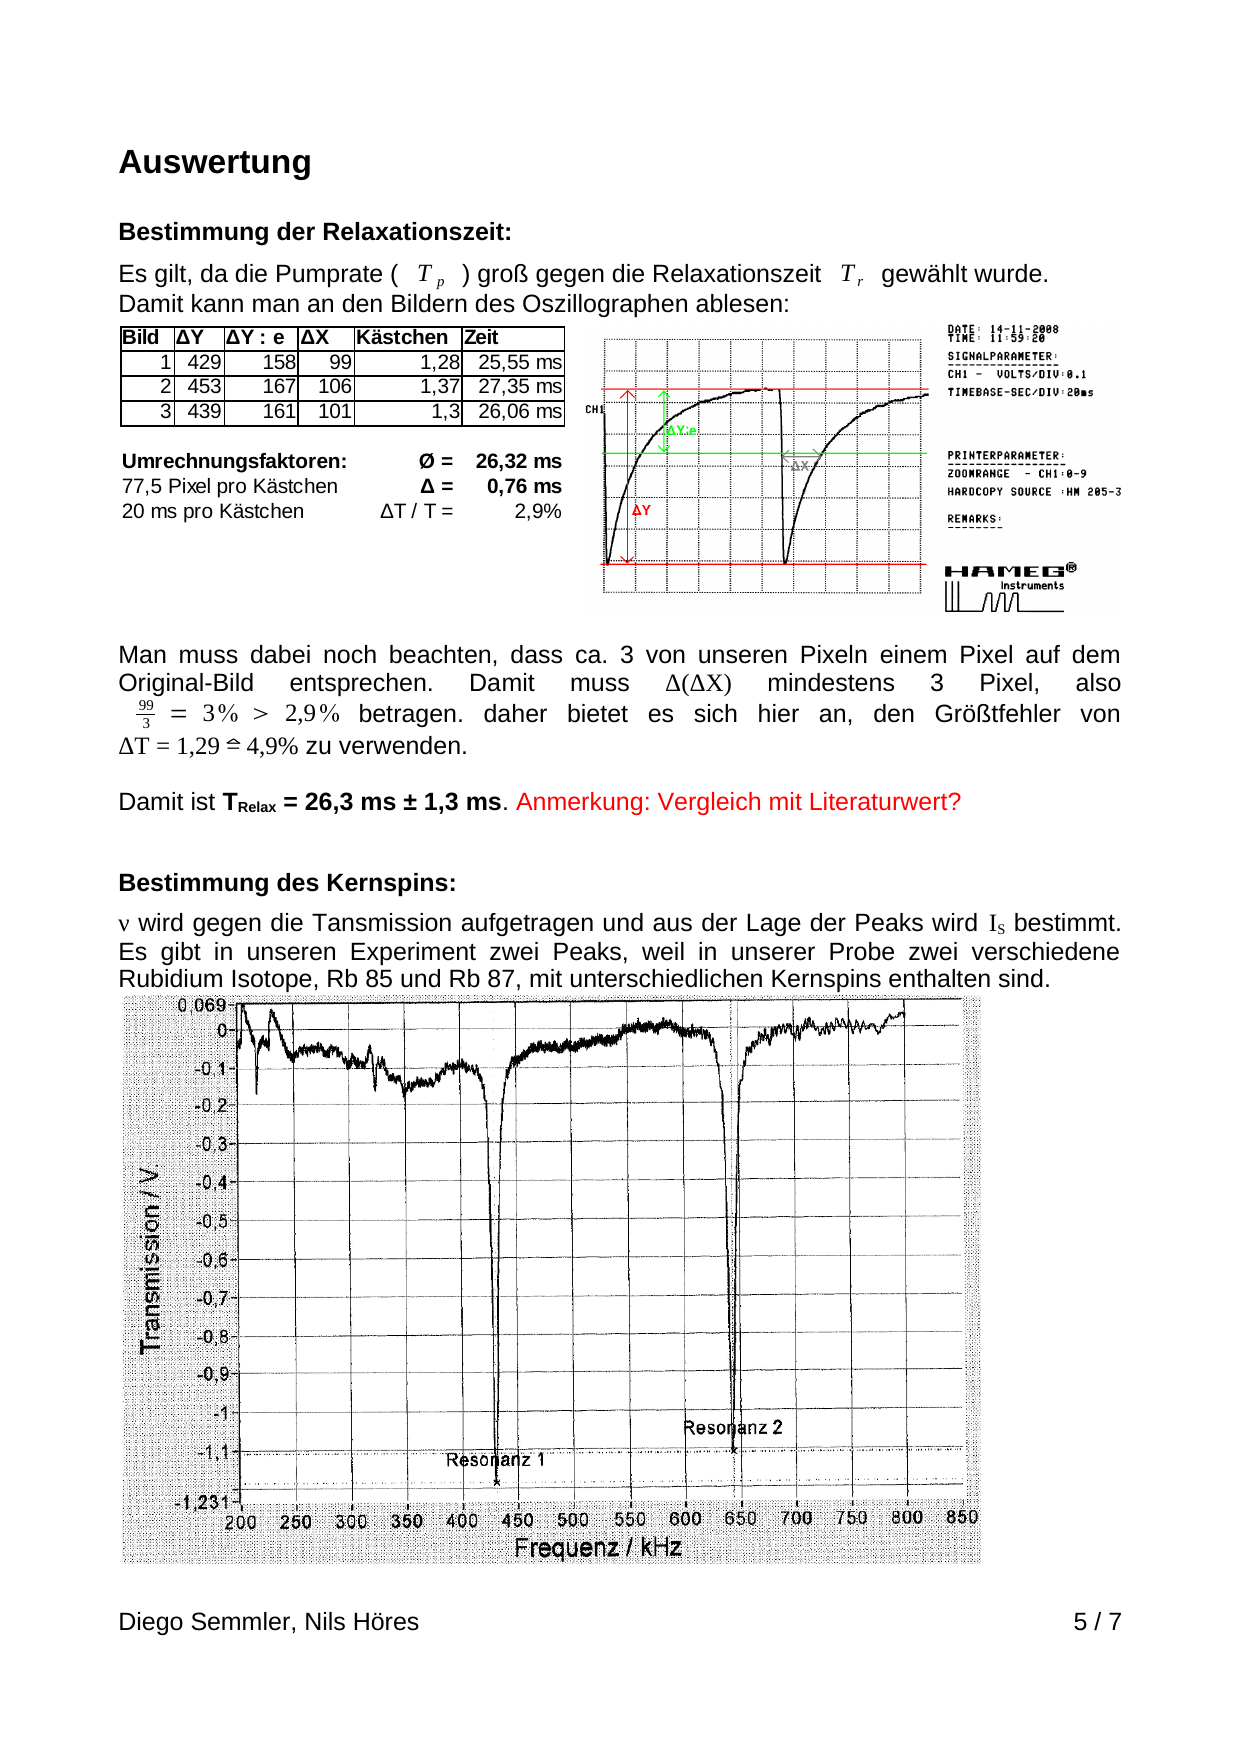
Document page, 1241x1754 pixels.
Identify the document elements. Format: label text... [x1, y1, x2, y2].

text Man muss dabei noch beachten, dass ca. 3 von unseren Pixeln einem Pixel auf dem Original-Bild entsprechen. Damit muss Δ(ΔX) mindestens 3 Pixel, alsobetragen. daher bietet es sich hier an, den Größtfehler von ΔT = 1,29 = 4,9% zu verwenden. [118, 640, 1122, 760]
text ν wird gegen die Tansmission aufgetragen und aus der Lage der Peaks wird IS bestimmt. Es gibt in unseren Experiment zwei Peaks, weil in unserer Probe zwei verschiedene Rubidium Isotope, Rb 85 und Rb 87, mit unterschiedlichen Kernspins enthalten sind. [118, 909, 1122, 993]
text Damit kann man an den Bildern des Oszillographen ablesen: [118, 290, 1122, 318]
picture [585, 324, 1122, 613]
text Es gilt, da die Pumprate () groß gegen die Relaxationszeitgewählt wurde. [118, 258, 1122, 290]
picture [122, 995, 981, 1564]
subtitle Bestimmung des Kernspins: [118, 869, 1122, 897]
subtitle Auswertung [118, 143, 1122, 181]
subtitle Bestimmung der Relaxationszeit: [118, 218, 1122, 246]
text Damit ist TRelax = 26,3 ms ± 1,3 ms. Anmerkung: Vergleich mit Literaturwert? [118, 788, 1122, 816]
